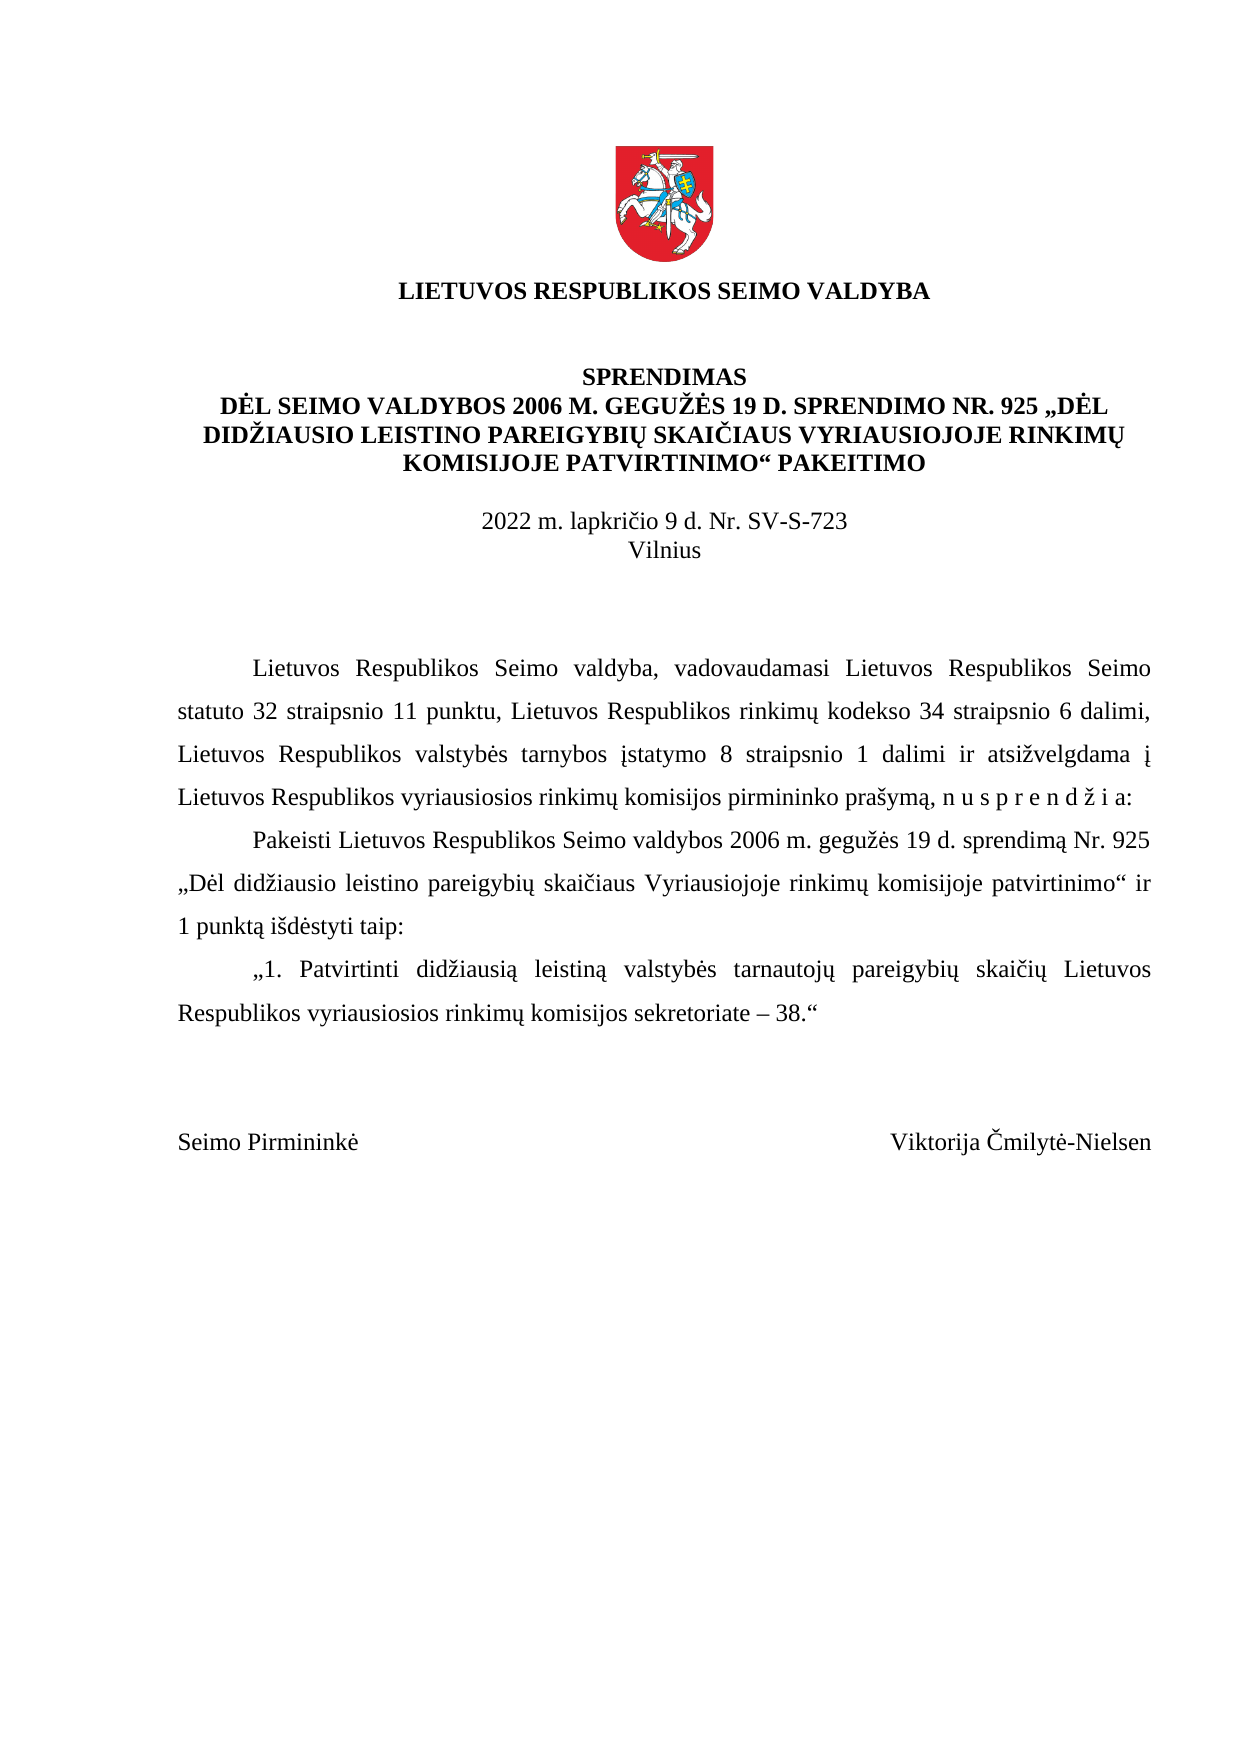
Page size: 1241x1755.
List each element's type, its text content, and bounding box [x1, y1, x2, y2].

text 2022 m. lapkričio 9 d. Nr. SV-S-723 [177, 506, 1152, 535]
text SPRENDIMAS [177, 362, 1152, 391]
text „1. Patvirtinti didžiausią leistiną valstybės tarnautojų pareigybių skaičių Lietuvos Respublikos vyriausiosios rinkimų komisijos sekretoriate – 38.“ [177, 954, 1152, 1026]
text DĖL SEIMO VALDYBOS 2006 M. GEGUŽĖS 19 D. SPRENDIMO NR. 925 „DĖL DIDŽIAUSIO LEISTINO PAREIGYBIŲ SKAIČIAUS VYRIAUSIOJOJE RINKIMŲ KOMISIJOJE PATVIRTINIMO“ PAKEITIMO [177, 391, 1152, 477]
text LIETUVOS RESPUBLIKOS SEIMO VALDYBA [177, 276, 1152, 305]
text Lietuvos Respublikos Seimo valdyba, vadovaudamasi Lietuvos Respublikos Seimo statuto 32 straipsnio 11 punktu, Lietuvos Respublikos rinkimų kodekso 34 straipsnio 6 dalimi, Lietuvos Respublikos valstybės tarnybos įstatymo 8 straipsnio 1 dalimi ir atsižvelgdama į Lietuvos Respublikos vyriausiosios rinkimų komisijos pirmininko prašymą, nusprendžia: [177, 653, 1152, 811]
text Pakeisti Lietuvos Respublikos Seimo valdybos 2006 m. gegužės 19 d. sprendimą Nr. 925 „Dėl didžiausio leistino pareigybių skaičiaus Vyriausiojoje rinkimų komisijoje patvirtinimo“ ir 1 punktą išdėstyti taip: [177, 825, 1152, 940]
text Vilnius [177, 535, 1152, 563]
text Seimo Pirmininkė Viktorija Čmilytė-Nielsen [177, 1127, 1152, 1156]
